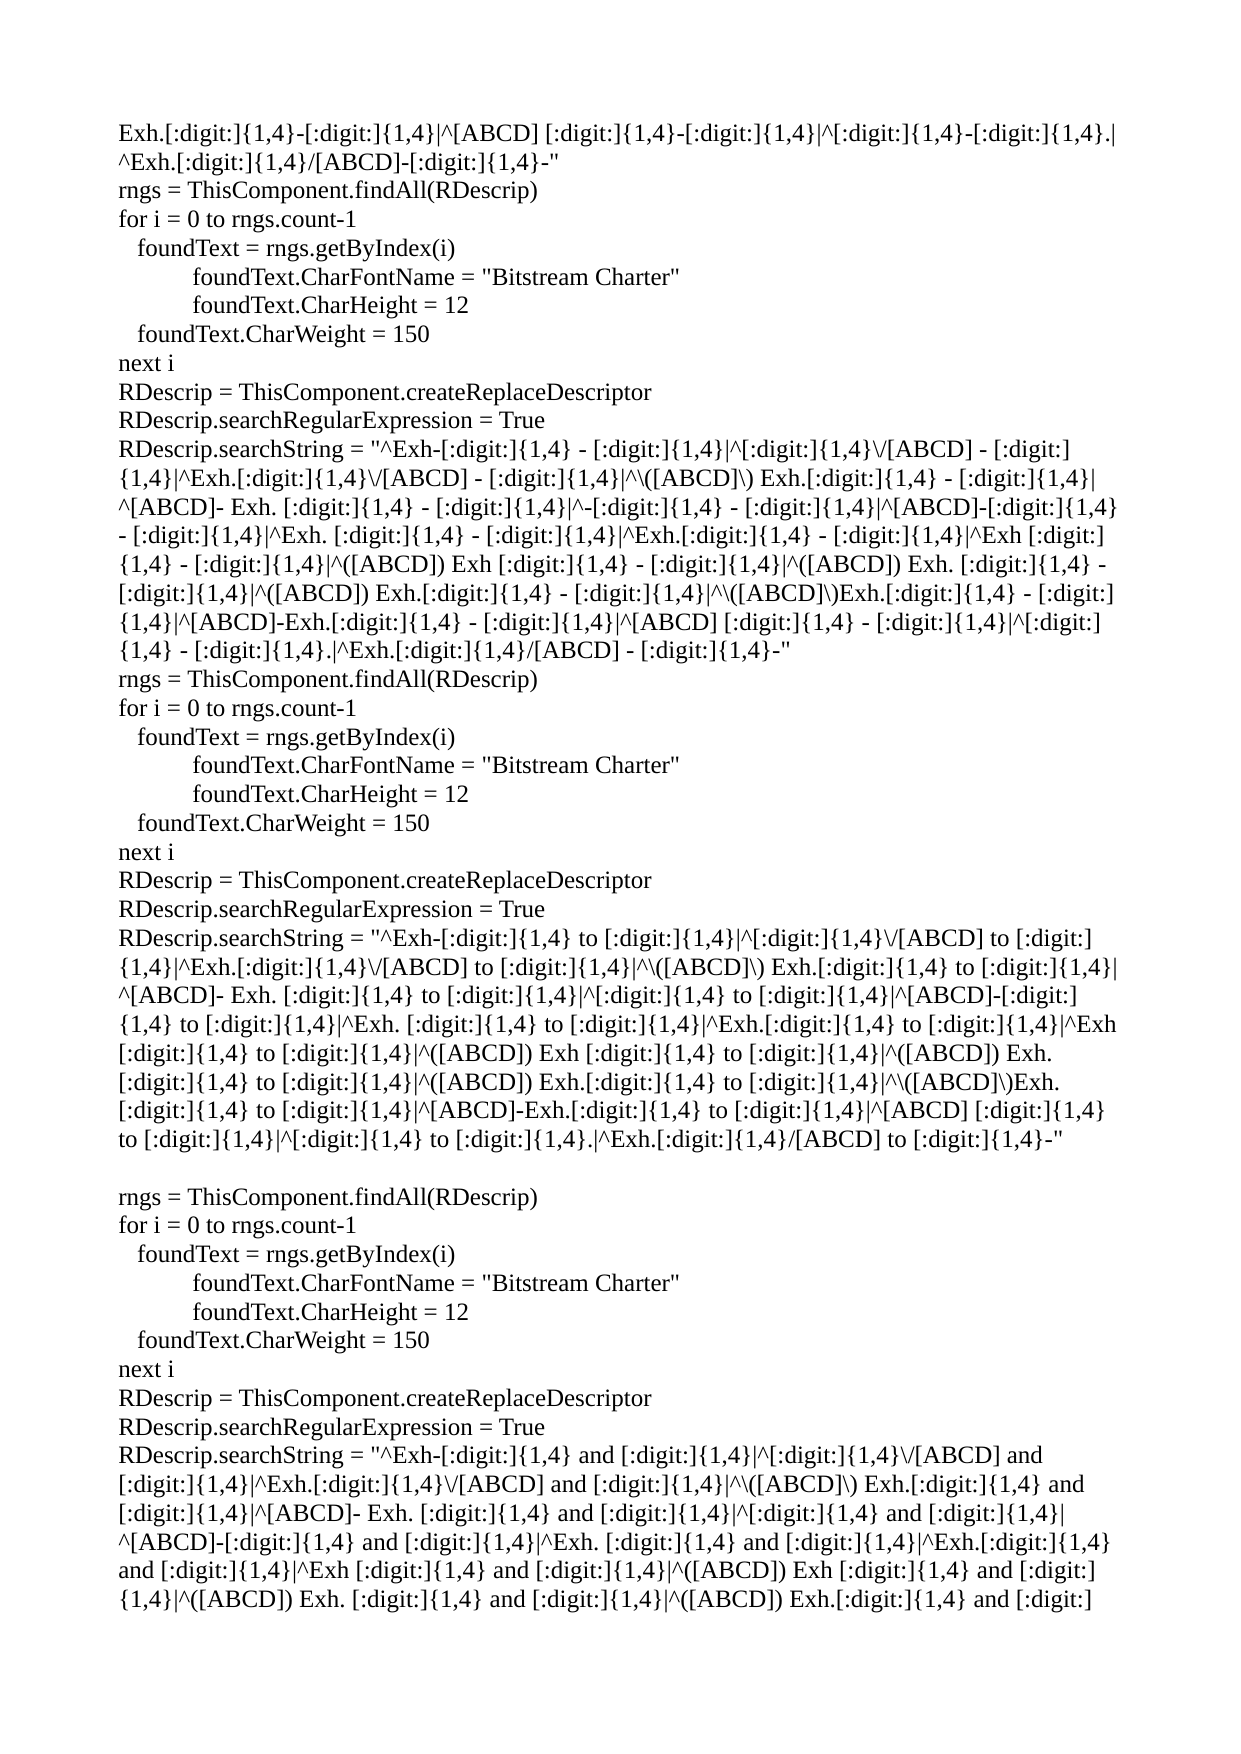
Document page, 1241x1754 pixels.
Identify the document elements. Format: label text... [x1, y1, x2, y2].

text foundText.CharWeight = 150 [118, 1326, 1122, 1354]
text foundText.CharWeight = 150 [118, 808, 1122, 837]
text foundText.CharWeight = 150 [118, 319, 1122, 348]
text RDescrip.searchRegularExpression = True [118, 894, 1122, 923]
text RDescrip.searchString = "^Exh-[:digit:]{1,4} - [:digit:]{1,4}|^[:digit:]{1,4}\/[ABCD] - [:digit:]{1,4}|^Exh.[:digit:]{1,4}\/[ABCD] - [:digit:]{1,4}|^\([ABCD]\) Exh.[:digit:]{1,4} - [:digit:]{1,4}|^[ABCD]- Exh. [:digit:]{1,4} - [:digit:]{1,4}|^-[:digit:]{1,4} - [:digit:]{1,4}|^[ABCD]-[:digit:]{1,4} - [:digit:]{1,4}|^Exh. [:digit:]{1,4} - [:digit:]{1,4}|^Exh.[:digit:]{1,4} - [:digit:]{1,4}|^Exh [:digit:]{1,4} - [:digit:]{1,4}|^([ABCD]) Exh [:digit:]{1,4} - [:digit:]{1,4}|^([ABCD]) Exh. [:digit:]{1,4} - [:digit:]{1,4}|^([ABCD]) Exh.[:digit:]{1,4} - [:digit:]{1,4}|^\([ABCD]\)Exh.[:digit:]{1,4} - [:digit:]{1,4}|^[ABCD]-Exh.[:digit:]{1,4} - [:digit:]{1,4}|^[ABCD] [:digit:]{1,4} - [:digit:]{1,4}|^[:digit:]{1,4} - [:digit:]{1,4}.|^Exh.[:digit:]{1,4}/[ABCD] - [:digit:]{1,4}-" [118, 434, 1122, 664]
text for i = 0 to rngs.count-1 [118, 1211, 1122, 1239]
text next i [118, 1354, 1122, 1383]
text for i = 0 to rngs.count-1 [118, 693, 1122, 722]
text rngs = ThisComponent.findAll(RDescrip) [118, 664, 1122, 693]
text RDescrip.searchString = "^Exh-[:digit:]{1,4} to [:digit:]{1,4}|^[:digit:]{1,4}\/[ABCD] to [:digit:]{1,4}|^Exh.[:digit:]{1,4}\/[ABCD] to [:digit:]{1,4}|^\([ABCD]\) Exh.[:digit:]{1,4} to [:digit:]{1,4}|^[ABCD]- Exh. [:digit:]{1,4} to [:digit:]{1,4}|^[:digit:]{1,4} to [:digit:]{1,4}|^[ABCD]-[:digit:]{1,4} to [:digit:]{1,4}|^Exh. [:digit:]{1,4} to [:digit:]{1,4}|^Exh.[:digit:]{1,4} to [:digit:]{1,4}|^Exh [:digit:]{1,4} to [:digit:]{1,4}|^([ABCD]) Exh [:digit:]{1,4} to [:digit:]{1,4}|^([ABCD]) Exh. [:digit:]{1,4} to [:digit:]{1,4}|^([ABCD]) Exh.[:digit:]{1,4} to [:digit:]{1,4}|^\([ABCD]\)Exh.[:digit:]{1,4} to [:digit:]{1,4}|^[ABCD]-Exh.[:digit:]{1,4} to [:digit:]{1,4}|^[ABCD] [:digit:]{1,4} to [:digit:]{1,4}|^[:digit:]{1,4} to [:digit:]{1,4}.|^Exh.[:digit:]{1,4}/[ABCD] to [:digit:]{1,4}-" [118, 923, 1122, 1153]
text rngs = ThisComponent.findAll(RDescrip) [118, 176, 1122, 204]
text for i = 0 to rngs.count-1 [118, 204, 1122, 233]
text RDescrip.searchString = "^Exh-[:digit:]{1,4} and [:digit:]{1,4}|^[:digit:]{1,4}\/[ABCD] and [:digit:]{1,4}|^Exh.[:digit:]{1,4}\/[ABCD] and [:digit:]{1,4}|^\([ABCD]\) Exh.[:digit:]{1,4} and [:digit:]{1,4}|^[ABCD]- Exh. [:digit:]{1,4} and [:digit:]{1,4}|^[:digit:]{1,4} and [:digit:]{1,4}|^[ABCD]-[:digit:]{1,4} and [:digit:]{1,4}|^Exh. [:digit:]{1,4} and [:digit:]{1,4}|^Exh.[:digit:]{1,4} and [:digit:]{1,4}|^Exh [:digit:]{1,4} and [:digit:]{1,4}|^([ABCD]) Exh [:digit:]{1,4} and [:digit:]{1,4}|^([ABCD]) Exh. [:digit:]{1,4} and [:digit:]{1,4}|^([ABCD]) Exh.[:digit:]{1,4} and [:digit:] [118, 1441, 1122, 1613]
text RDescrip = ThisComponent.createReplaceDescriptor [118, 1383, 1122, 1412]
text RDescrip = ThisComponent.createReplaceDescriptor [118, 377, 1122, 406]
text foundText.CharFontName = "Bitstream Charter" [118, 1268, 1122, 1297]
text next i [118, 837, 1122, 866]
text foundText = rngs.getByIndex(i) [118, 1239, 1122, 1268]
text RDescrip.searchRegularExpression = True [118, 1412, 1122, 1441]
text foundText = rngs.getByIndex(i) [118, 233, 1122, 262]
text foundText = rngs.getByIndex(i) [118, 722, 1122, 751]
text foundText.CharHeight = 12 [118, 779, 1122, 808]
text next i [118, 348, 1122, 377]
text foundText.CharFontName = "Bitstream Charter" [118, 262, 1122, 291]
text rngs = ThisComponent.findAll(RDescrip) [118, 1182, 1122, 1211]
text Exh.[:digit:]{1,4}-[:digit:]{1,4}|^[ABCD] [:digit:]{1,4}-[:digit:]{1,4}|^[:digit:]{1,4}-[:digit:]{1,4}.|^Exh.[:digit:]{1,4}/[ABCD]-[:digit:]{1,4}-" [118, 118, 1122, 176]
text foundText.CharHeight = 12 [118, 1297, 1122, 1326]
text foundText.CharHeight = 12 [118, 291, 1122, 319]
text RDescrip = ThisComponent.createReplaceDescriptor [118, 866, 1122, 894]
text RDescrip.searchRegularExpression = True [118, 406, 1122, 434]
text foundText.CharFontName = "Bitstream Charter" [118, 751, 1122, 779]
